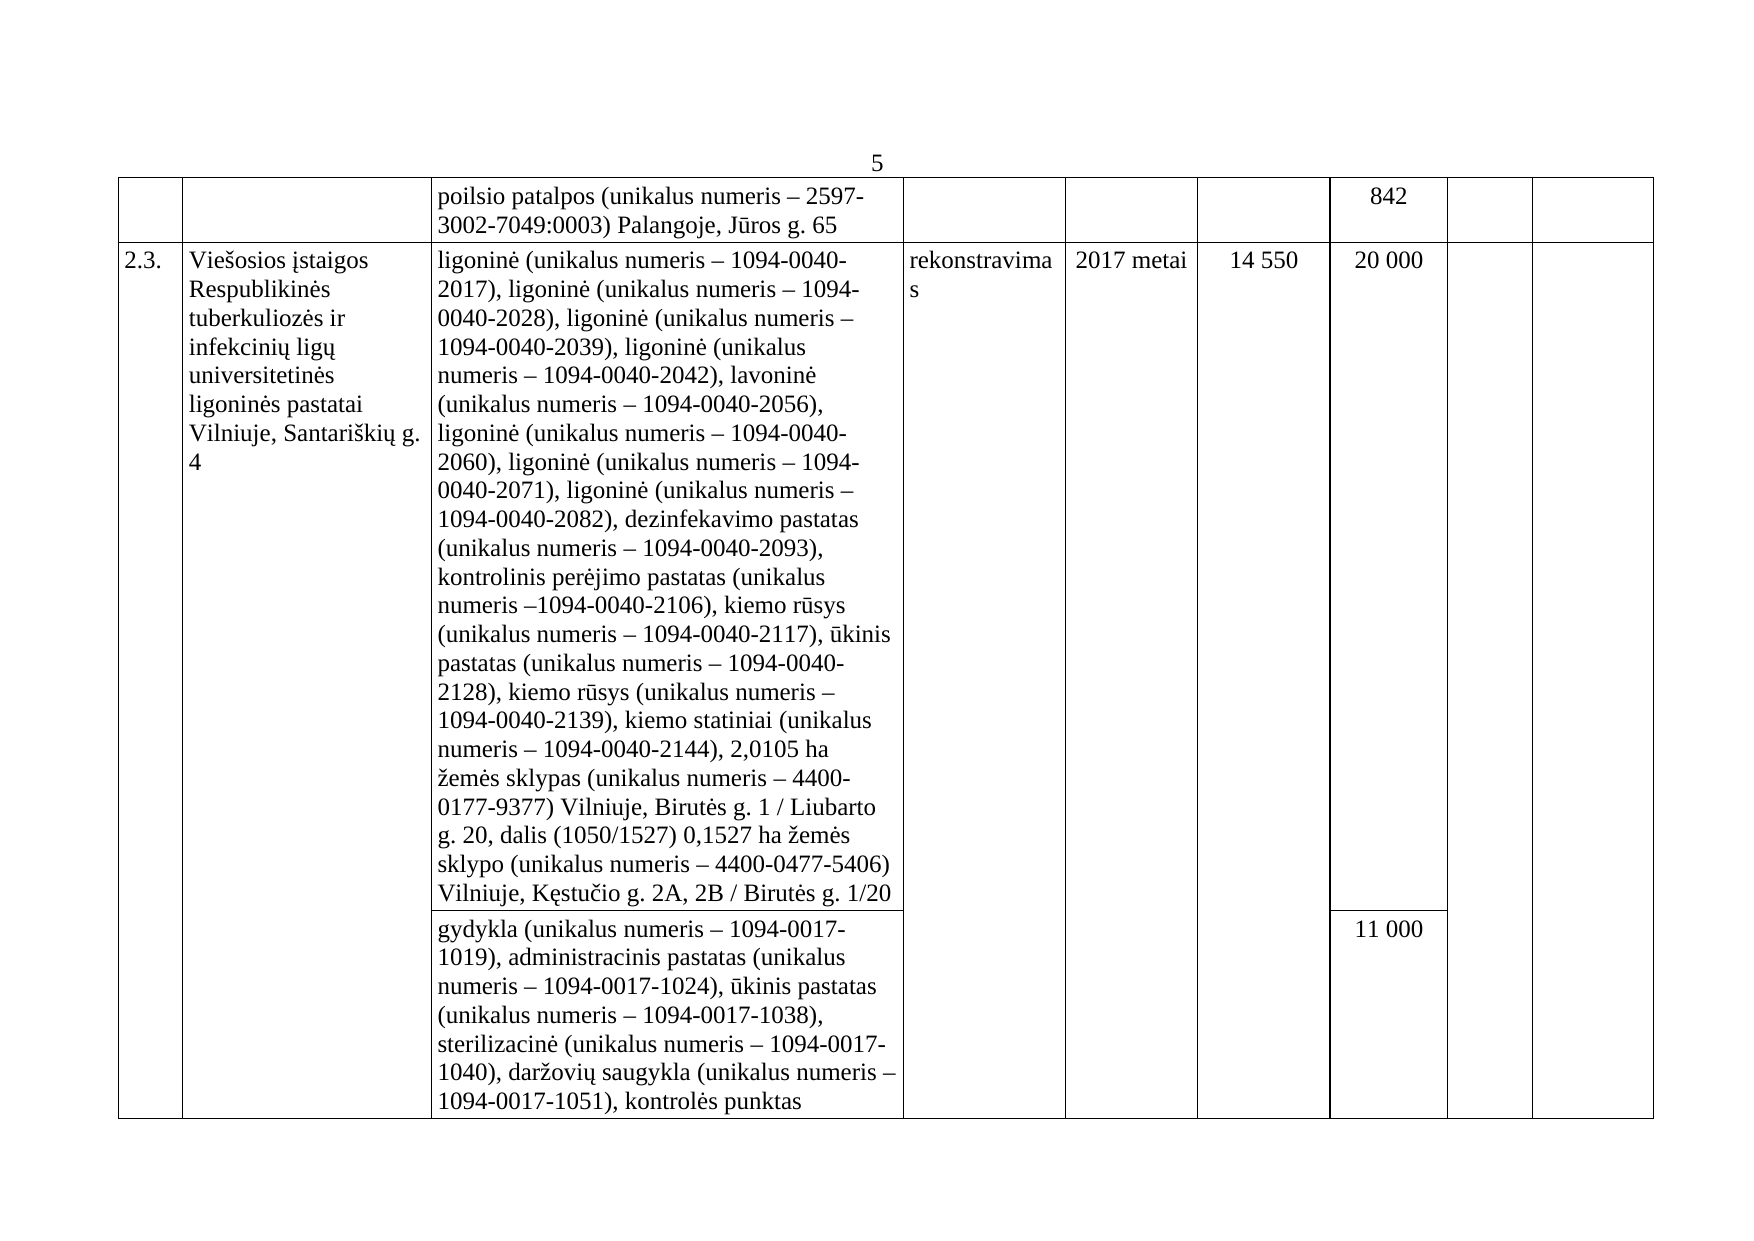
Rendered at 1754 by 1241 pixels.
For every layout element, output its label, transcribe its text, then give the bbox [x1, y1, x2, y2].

table_cell [904, 178, 1065, 242]
table_cell gydykla (unikalus numeris – 1094-0017-1019), administracinis pastatas (unikalus numeris – 1094-0017-1024), ūkinis pastatas (unikalus numeris – 1094-0017-1038), sterilizacinė (unikalus numeris – 1094-0017-1040), daržovių saugykla (unikalus numeris – 1094-0017-1051), kontrolės punktas [432, 911, 903, 1118]
table_cell Viešosios įstaigos Respublikinės tuberkuliozės ir infekcinių ligų universitetinės ligoninės pastatai Vilniuje, Santariškių g. 4 [183, 243, 431, 1118]
table_cell ligoninė (unikalus numeris – 1094-0040-2017), ligoninė (unikalus numeris – 1094-0040-2028), ligoninė (unikalus numeris – 1094-0040-2039), ligoninė (unikalus numeris – 1094-0040-2042), lavoninė (unikalus numeris – 1094-0040-2056), ligoninė (unikalus numeris – 1094-0040-2060), ligoninė (unikalus numeris – 1094-0040-2071), ligoninė (unikalus numeris – 1094-0040-2082), dezinfekavimo pastatas (unikalus numeris – 1094-0040-2093), kontrolinis perėjimo pastatas (unikalus numeris –1094-0040-2106), kiemo rūsys (unikalus numeris – 1094-0040-2117), ūkinis pastatas (unikalus numeris – 1094-0040-2128), kiemo rūsys (unikalus numeris – 1094-0040-2139), kiemo statiniai (unikalus numeris – 1094-0040-2144), 2,0105 ha žemės sklypas (unikalus numeris – 4400-0177-9377) Vilniuje, Birutės g. 1 / Liubarto g. 20, dalis (1050/1527) 0,1527 ha žemės sklypo (unikalus numeris – 4400-0477-5406) Vilniuje, Kęstučio g. 2A, 2B / Birutės g. 1/20 [432, 243, 903, 910]
table_cell [1198, 178, 1329, 242]
table_cell 11 000 [1331, 911, 1447, 1118]
table_cell [119, 178, 182, 242]
table_cell rekonstravimas [904, 243, 1065, 1118]
table_cell [1066, 178, 1197, 242]
table_cell 2.3. [119, 243, 182, 1118]
table_cell [1533, 178, 1653, 242]
table_cell 20 000 [1331, 243, 1447, 910]
table_cell [1448, 243, 1532, 1118]
table_cell poilsio patalpos (unikalus numeris – 2597-3002-7049:0003) Palangoje, Jūros g. 65 [432, 178, 903, 242]
table_cell [1448, 178, 1532, 242]
table_cell 2017 metai [1066, 243, 1197, 1118]
table_cell 842 [1331, 178, 1447, 242]
table_cell [1533, 243, 1653, 1118]
table_cell 14 550 [1198, 243, 1329, 1118]
table_cell [183, 178, 431, 242]
